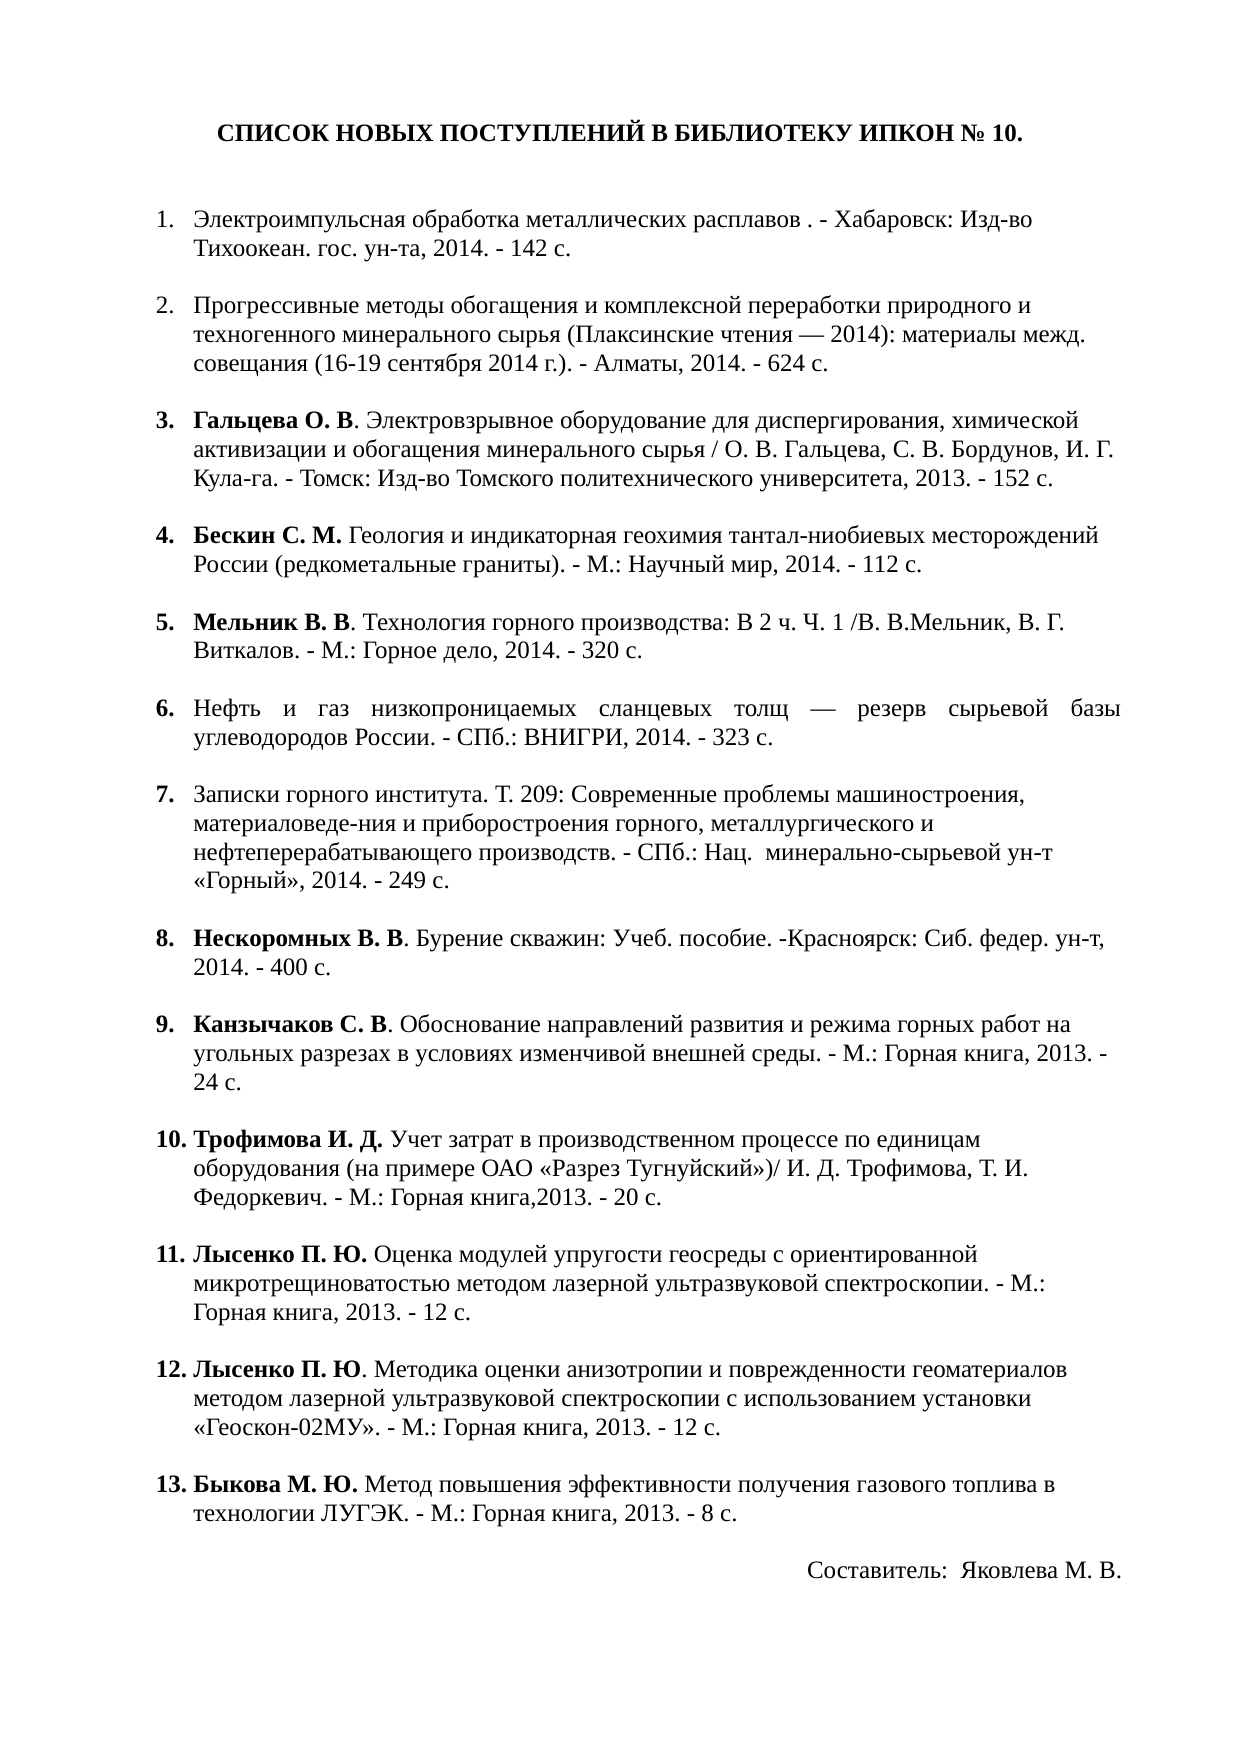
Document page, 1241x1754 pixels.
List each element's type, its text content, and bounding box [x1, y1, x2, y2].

list Электроимпульсная обработка металлических расплавов . - Хабаровск: Изд-во Тихоокеан. гос. ун-та, 2014. - 142 с. [156, 204, 1122, 262]
list Бескин С. М. Геология и индикаторная геохимия тантал-ниобиевых месторождений России (редкометальные граниты). - М.: Научный мир, 2014. - 112 с. [156, 521, 1122, 578]
text СПИСОК НОВЫХ ПОСТУПЛЕНИЙ В БИБЛИОТЕКУ ИПКОН № 10. [118, 118, 1122, 147]
list Записки горного института. Т. 209: Современные проблемы машиностроения, материаловеде-ния и приборостроения горного, металлургического и нефтеперерабатывающего производств. - СПб.: Нац. минерально-сырьевой ун-т «Горный», 2014. - 249 с. [156, 779, 1122, 894]
list Лысенко П. Ю. Методика оценки анизотропии и поврежденности геоматериалов методом лазерной ультразвуковой спектроскопии с использованием установки «Геоскон-02МУ». - М.: Горная книга, 2013. - 12 с. [156, 1354, 1122, 1441]
list Прогрессивные методы обогащения и комплексной переработки природного и техногенного минерального сырья (Плаксинские чтения — 2014): материалы межд. совещания (16-19 сентября 2014 г.). - Алматы, 2014. - 624 с. [156, 291, 1122, 377]
list Быкова М. Ю. Метод повышения эффективности получения газового топлива в технологии ЛУГЭК. - М.: Горная книга, 2013. - 8 с. [156, 1469, 1122, 1527]
list Канзычаков С. В. Обоснование направлений развития и режима горных работ на угольных разрезах в условиях изменчивой внешней среды. - М.: Горная книга, 2013. - 24 с. [156, 1009, 1122, 1096]
list Гальцева О. В. Электровзрывное оборудование для диспергирования, химической активизации и обогащения минерального сырья / О. В. Гальцева, С. В. Бордунов, И. Г. Кула-га. - Томск: Изд-во Томского политехнического университета, 2013. - 152 с. [156, 406, 1122, 492]
list Трофимова И. Д. Учет затрат в производственном процессе по единицам оборудования (на примере ОАО «Разрез Тугнуйский»)/ И. Д. Трофимова, Т. И. Федоркевич. - М.: Горная книга,2013. - 20 с. [156, 1124, 1122, 1211]
list Нескоромных В. В. Бурение скважин: Учеб. пособие. -Красноярск: Сиб. федер. ун-т, 2014. - 400 с. [156, 923, 1122, 981]
text Составитель: Яковлева М. В. [118, 1556, 1122, 1584]
list Мельник В. В. Технология горного производства: В 2 ч. Ч. 1 /В. В.Мельник, В. Г. Виткалов. - М.: Горное дело, 2014. - 320 с. [156, 607, 1122, 664]
list Нефть и газ низкопроницаемых сланцевых толщ — резерв сырьевой базы углеводородов России. - СПб.: ВНИГРИ, 2014. - 323 с. [156, 693, 1122, 751]
list Лысенко П. Ю. Оценка модулей упругости геосреды с ориентированной микротрещиноватостью методом лазерной ультразвуковой спектроскопии. - М.: Горная книга, 2013. - 12 с. [156, 1239, 1122, 1326]
